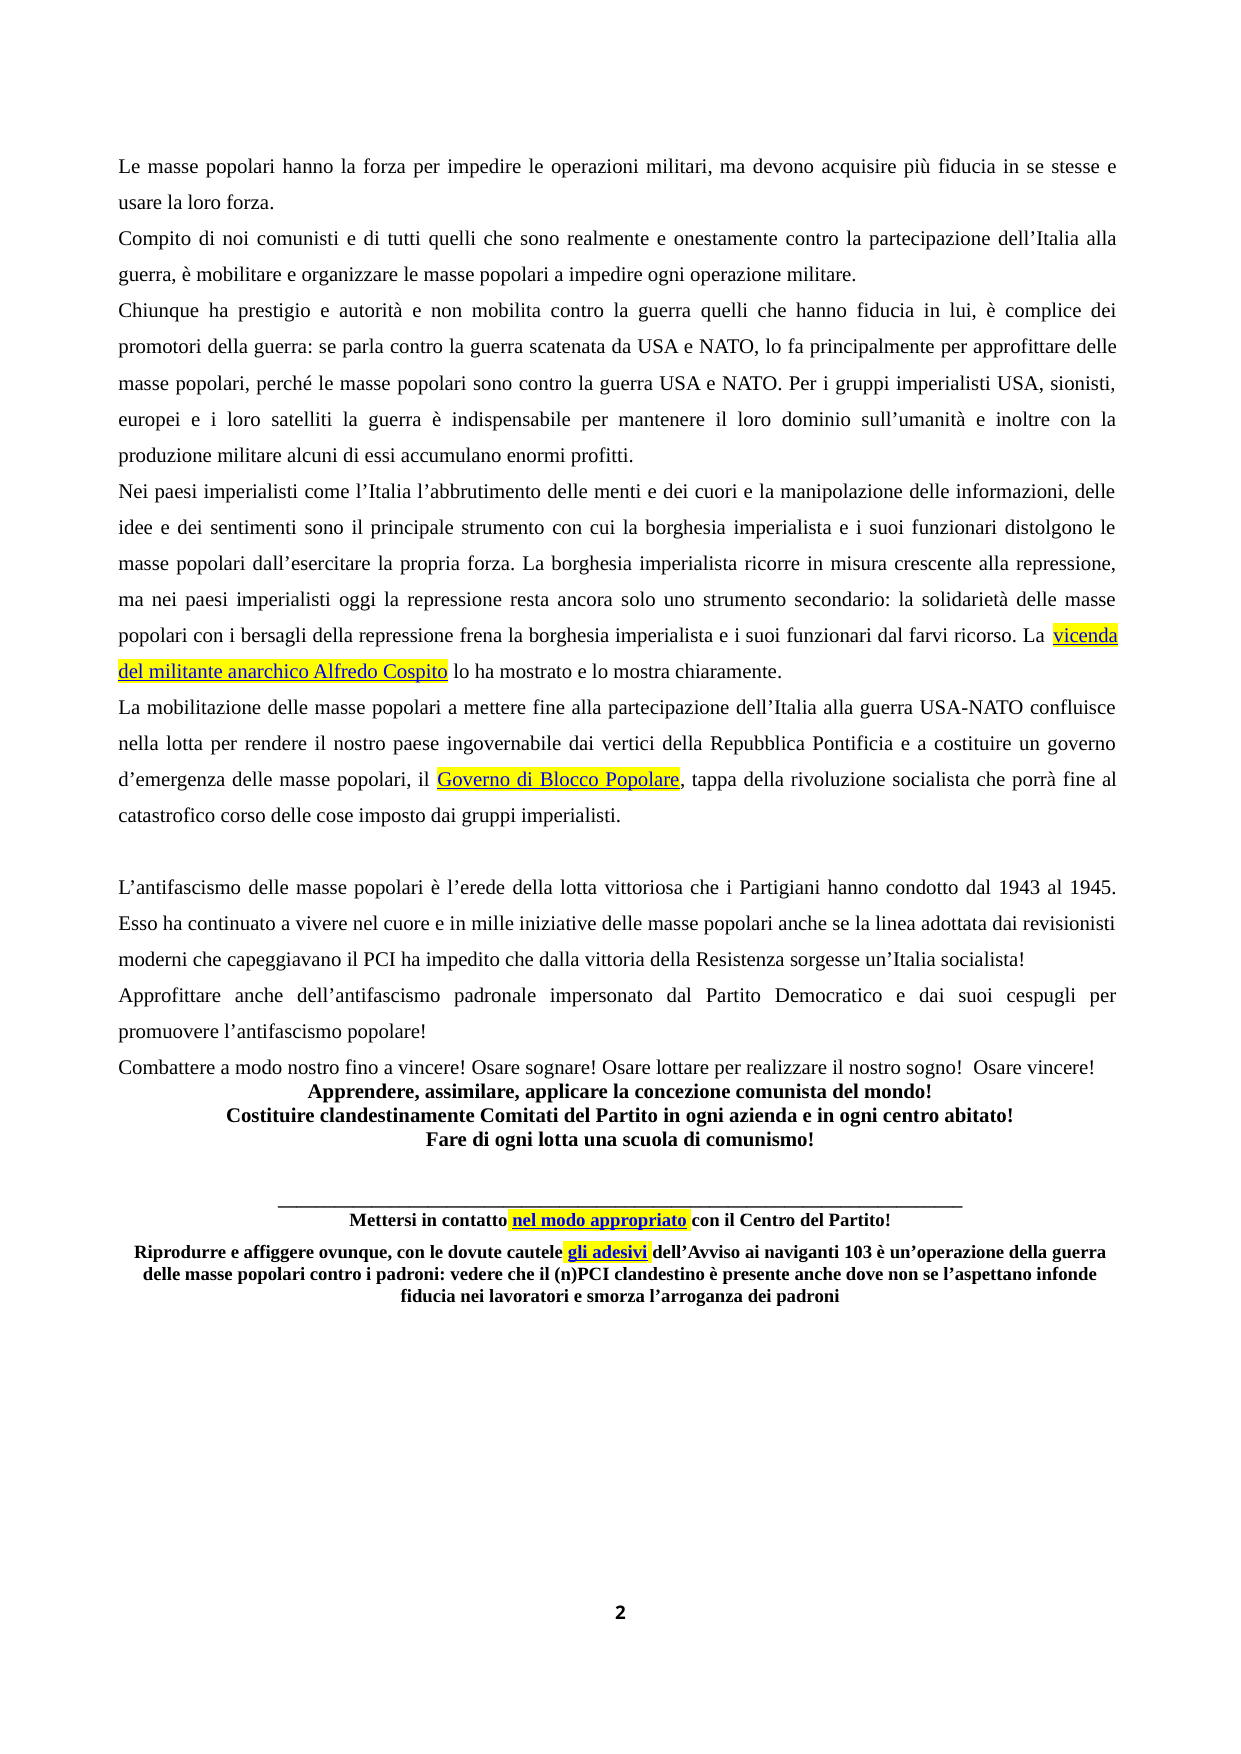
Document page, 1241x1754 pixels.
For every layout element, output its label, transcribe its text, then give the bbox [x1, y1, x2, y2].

text Combattere a modo nostro fino a vincere! Osare sognare! Osare lottare per realizzare il nostro sogno! Osare vincere! [118, 1055, 1122, 1079]
text Riprodurre e affiggere ovunque, con le dovute cautele gli adesivi dell’Avviso ai naviganti 103 è un’operazione della guerra delle masse popolari contro i padroni: vedere che il (n)PCI clandestino è presente anche dove non se l’aspettano infonde fiducia nei lavoratori e smorza l’arroganza dei padroni [118, 1241, 1122, 1306]
text Apprendere, assimilare, applicare la concezione comunista del mondo! [118, 1079, 1122, 1103]
text Mettersi in contatto nel modo appropriato con il Centro del Partito! [118, 1209, 1122, 1231]
text Chiunque ha prestigio e autorità e non mobilita contro la guerra quelli che hanno fiducia in lui, è complice dei promotori della guerra: se parla contro la guerra scatenata da USA e NATO, lo fa principalmente per approfittare delle masse popolari, perché le masse popolari sono contro la guerra USA e NATO. Per i gruppi imperialisti USA, sionisti, europei e i loro satelliti la guerra è indispensabile per mantenere il loro dominio sull’umanità e inoltre con la produzione militare alcuni di essi accumulano enormi profitti. [118, 298, 1118, 467]
text Approfittare anche dell’antifascismo padronale impersonato dal Partito Democratico e dai suoi cespugli per promuovere l’antifascismo popolare! [118, 983, 1118, 1043]
text _________________________________________________________________________ [118, 1187, 1122, 1209]
text La mobilitazione delle masse popolari a mettere fine alla partecipazione dell’Italia alla guerra USA-NATO confluisce nella lotta per rendere il nostro paese ingovernabile dai vertici della Repubblica Pontificia e a costituire un governo d’emergenza delle masse popolari, il Governo di Blocco Popolare, tappa della rivoluzione socialista che porrà fine al catastrofico corso delle cose imposto dai gruppi imperialisti. [118, 695, 1118, 827]
text Compito di noi comunisti e di tutti quelli che sono realmente e onestamente contro la partecipazione dell’Italia alla guerra, è mobilitare e organizzare le masse popolari a impedire ogni operazione militare. [118, 226, 1118, 286]
text Le masse popolari hanno la forza per impedire le operazioni militari, ma devono acquisire più fiducia in se stesse e usare la loro forza. [118, 154, 1118, 214]
text Costituire clandestinamente Comitati del Partito in ogni azienda e in ogni centro abitato! [118, 1103, 1122, 1127]
text Fare di ogni lotta una scuola di comunismo! [118, 1127, 1122, 1151]
text Nei paesi imperialisti come l’Italia l’abbrutimento delle menti e dei cuori e la manipolazione delle informazioni, delle idee e dei sentimenti sono il principale strumento con cui la borghesia imperialista e i suoi funzionari distolgono le masse popolari dall’esercitare la propria forza. La borghesia imperialista ricorre in misura crescente alla repressione, ma nei paesi imperialisti oggi la repressione resta ancora solo uno strumento secondario: la solidarietà delle masse popolari con i bersagli della repressione frena la borghesia imperialista e i suoi funzionari dal farvi ricorso. La vicenda del militante anarchico Alfredo Cospito lo ha mostrato e lo mostra chiaramente. [118, 478, 1118, 683]
text L’antifascismo delle masse popolari è l’erede della lotta vittoriosa che i Partigiani hanno condotto dal 1943 al 1945. Esso ha continuato a vivere nel cuore e in mille iniziative delle masse popolari anche se la linea adottata dai revisionisti moderni che capeggiavano il PCI ha impedito che dalla vittoria della Resistenza sorgesse un’Italia socialista! [118, 875, 1118, 971]
